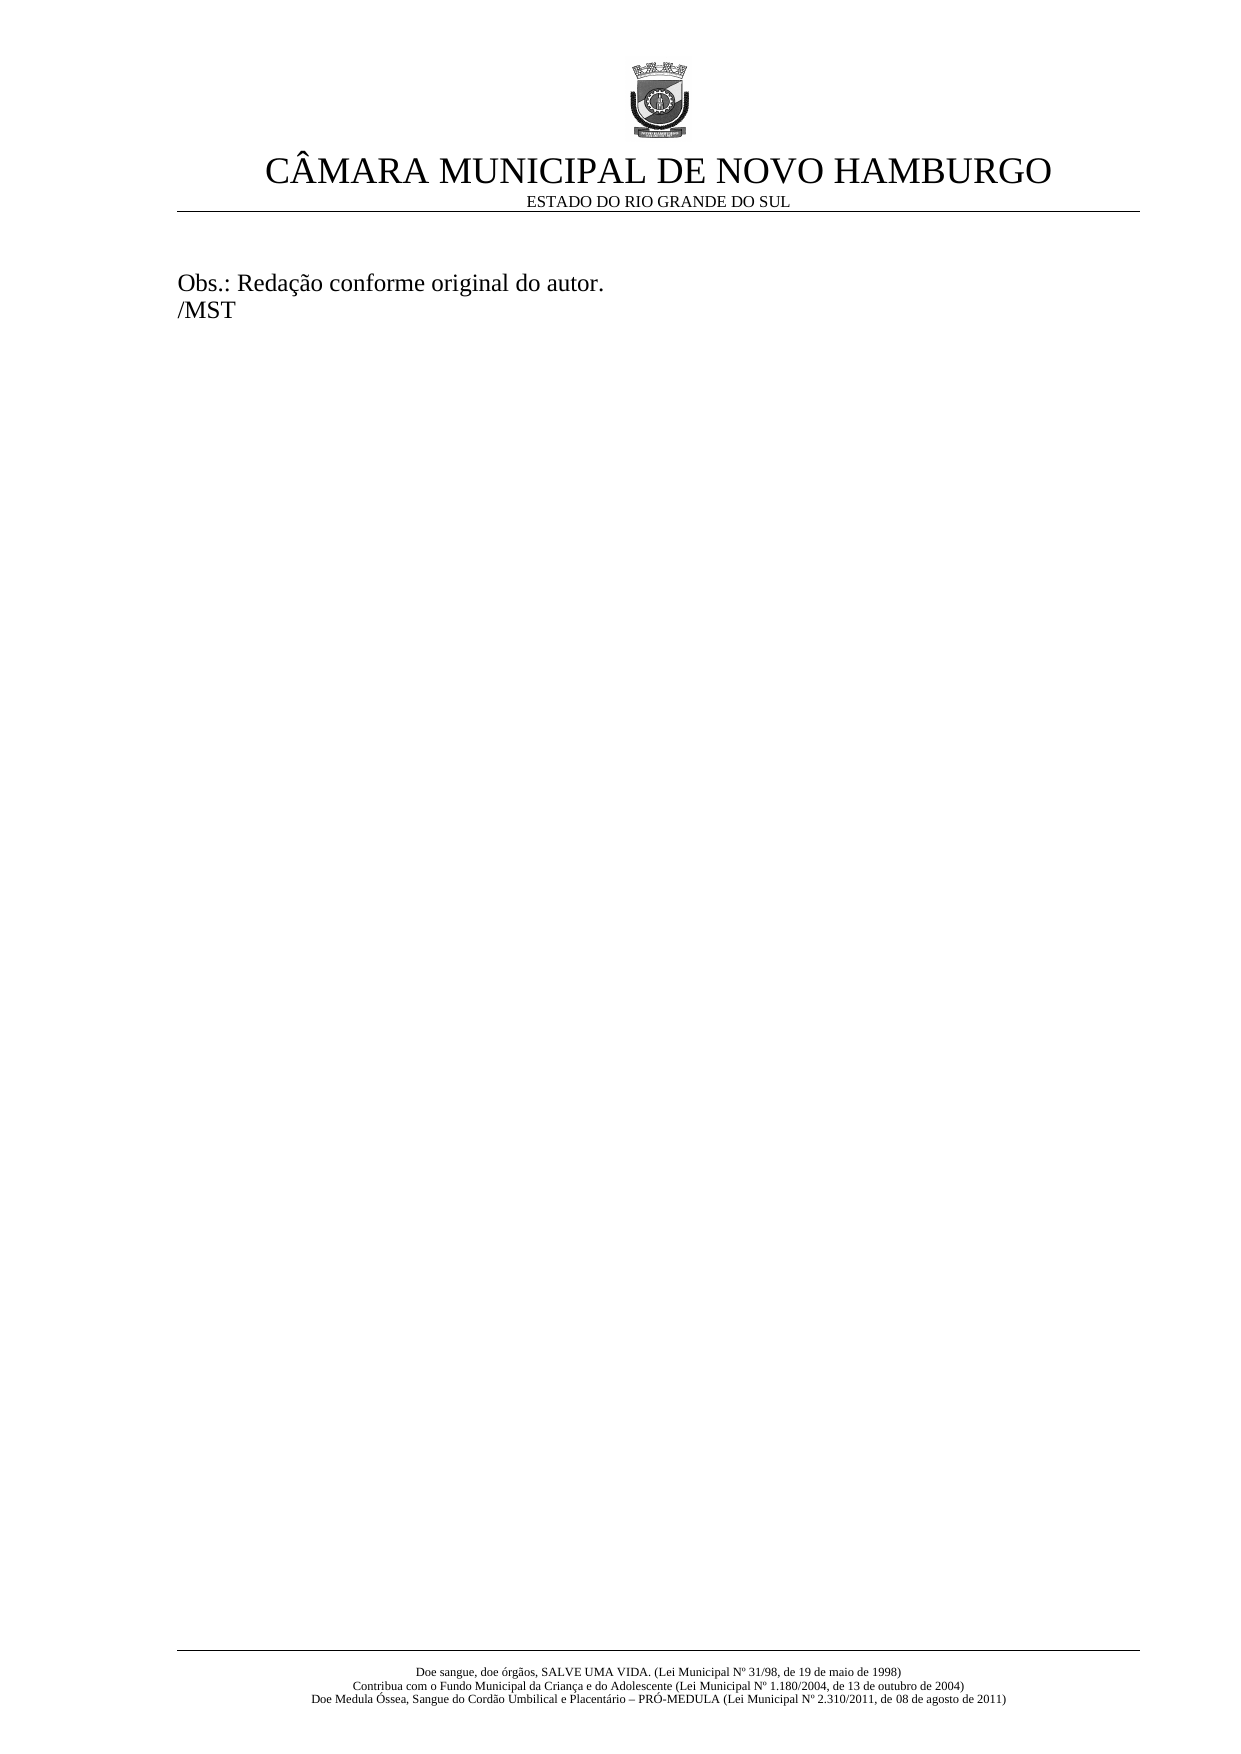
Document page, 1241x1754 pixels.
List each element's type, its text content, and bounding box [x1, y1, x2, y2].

text /MST [177, 296, 1140, 324]
text Obs.: Redação conforme original do autor. [177, 269, 1140, 296]
